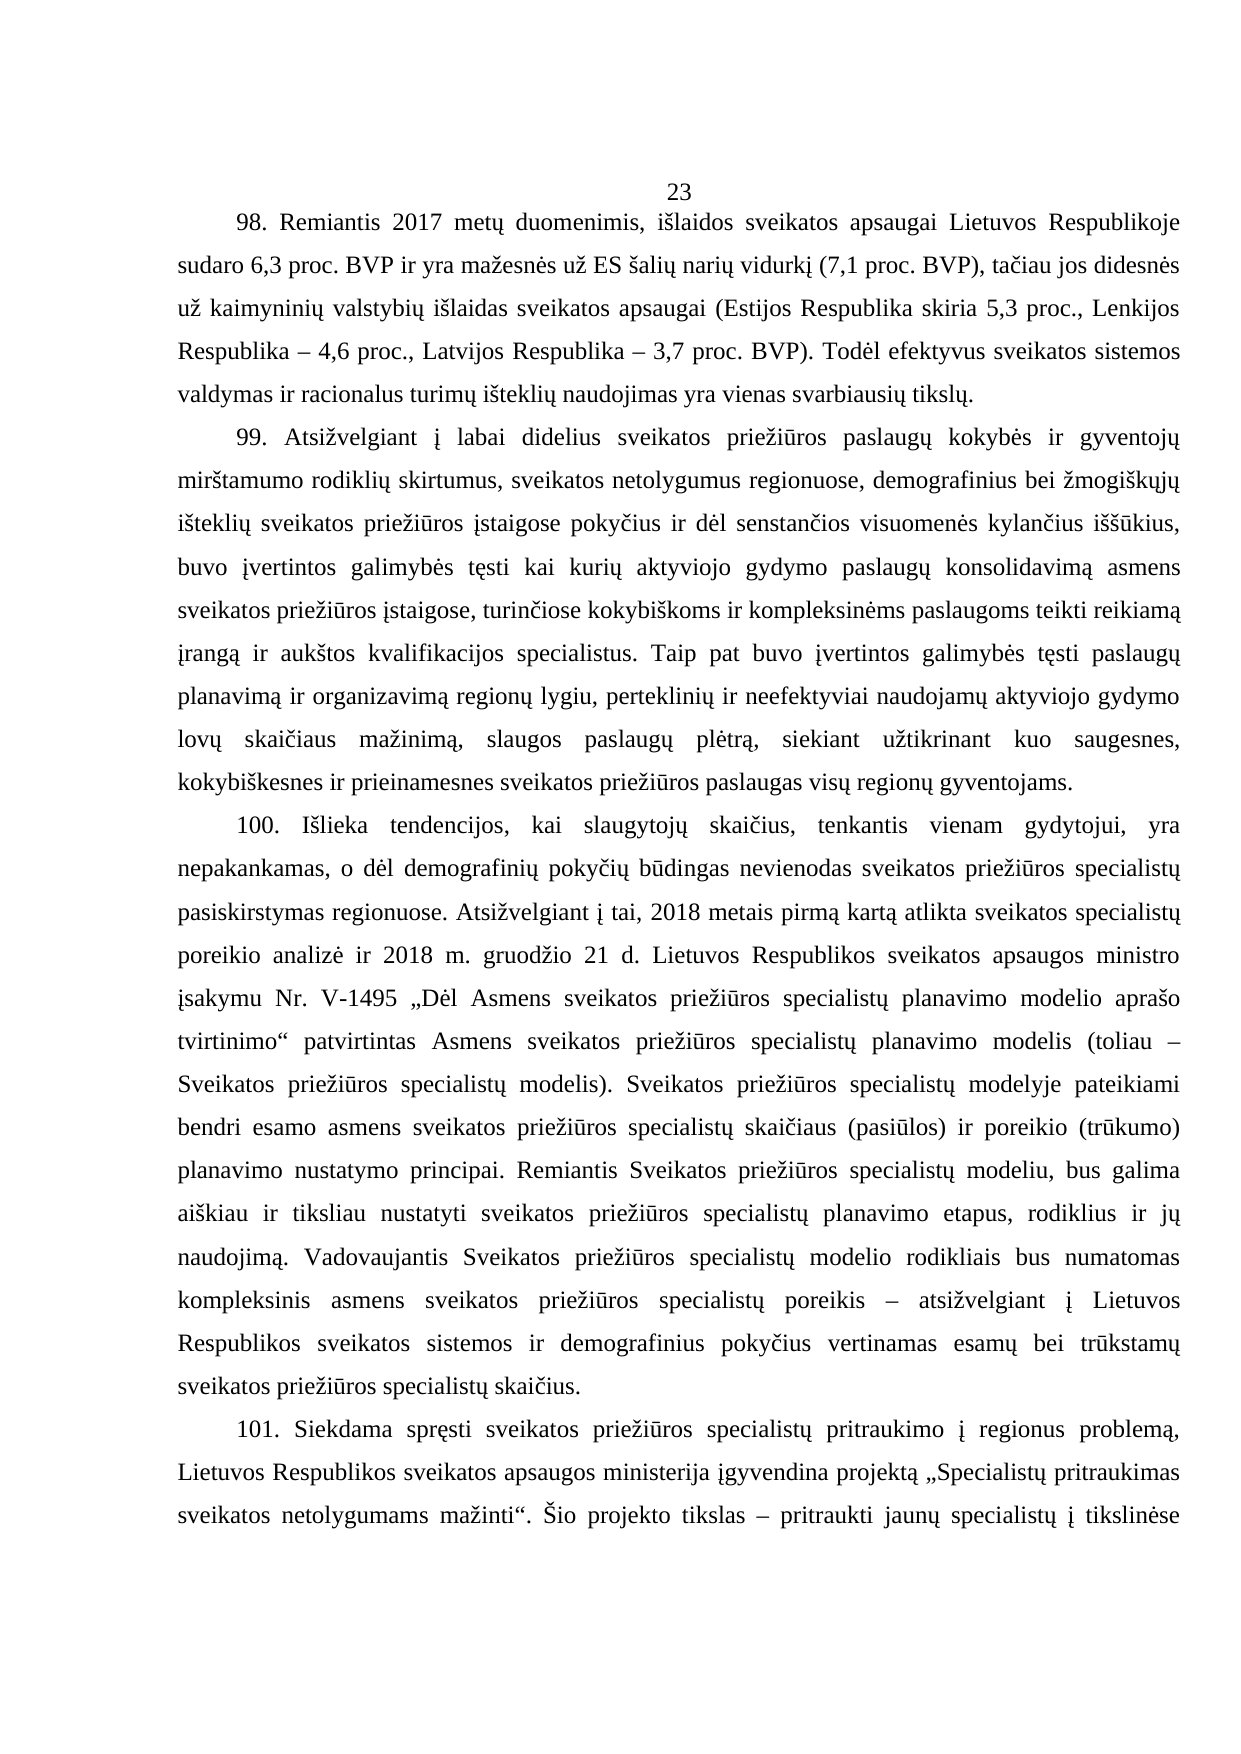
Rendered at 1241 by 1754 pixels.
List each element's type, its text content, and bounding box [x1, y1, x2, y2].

text 101. Siekdama spręsti sveikatos priežiūros specialistų pritraukimo į regionus problemą, Lietuvos Respublikos sveikatos apsaugos ministerija įgyvendina projektą „Specialistų pritraukimas sveikatos netolygumams mažinti“. Šio projekto tikslas – pritraukti jaunų specialistų į tikslinėse [177, 1414, 1181, 1529]
text 98. Remiantis 2017 metų duomenimis, išlaidos sveikatos apsaugai Lietuvos Respublikoje sudaro 6,3 proc. BVP ir yra mažesnės už ES šalių narių vidurkį (7,1 proc. BVP), tačiau jos didesnės už kaimyninių valstybių išlaidas sveikatos apsaugai (Estijos Respublika skiria 5,3 proc., Lenkijos Respublika – 4,6 proc., Latvijos Respublika – 3,7 proc. BVP). Todėl efektyvus sveikatos sistemos valdymas ir racionalus turimų išteklių naudojimas yra vienas svarbiausių tikslų. [177, 207, 1181, 408]
text 100. Išlieka tendencijos, kai slaugytojų skaičius, tenkantis vienam gydytojui, yra nepakankamas, o dėl demografinių pokyčių būdingas nevienodas sveikatos priežiūros specialistų pasiskirstymas regionuose. Atsižvelgiant į tai, 2018 metais pirmą kartą atlikta sveikatos specialistų poreikio analizė ir 2018 m. gruodžio 21 d. Lietuvos Respublikos sveikatos apsaugos ministro įsakymu Nr. V-1495 „Dėl Asmens sveikatos priežiūros specialistų planavimo modelio aprašo tvirtinimo“ patvirtintas Asmens sveikatos priežiūros specialistų planavimo modelis (toliau – Sveikatos priežiūros specialistų modelis). Sveikatos priežiūros specialistų modelyje pateikiami bendri esamo asmens sveikatos priežiūros specialistų skaičiaus (pasiūlos) ir poreikio (trūkumo) planavimo nustatymo principai. Remiantis Sveikatos priežiūros specialistų modeliu, bus galima aiškiau ir tiksliau nustatyti sveikatos priežiūros specialistų planavimo etapus, rodiklius ir jų naudojimą. Vadovaujantis Sveikatos priežiūros specialistų modelio rodikliais bus numatomas kompleksinis asmens sveikatos priežiūros specialistų poreikis – atsižvelgiant į Lietuvos Respublikos sveikatos sistemos ir demografinius pokyčius vertinamas esamų bei trūkstamų sveikatos priežiūros specialistų skaičius. [177, 810, 1181, 1400]
text 99. Atsižvelgiant į labai didelius sveikatos priežiūros paslaugų kokybės ir gyventojų mirštamumo rodiklių skirtumus, sveikatos netolygumus regionuose, demografinius bei žmogiškųjų išteklių sveikatos priežiūros įstaigose pokyčius ir dėl senstančios visuomenės kylančius iššūkius, buvo įvertintos galimybės tęsti kai kurių aktyviojo gydymo paslaugų konsolidavimą asmens sveikatos priežiūros įstaigose, turinčiose kokybiškoms ir kompleksinėms paslaugoms teikti reikiamą įrangą ir aukštos kvalifikacijos specialistus. Taip pat buvo įvertintos galimybės tęsti paslaugų planavimą ir organizavimą regionų lygiu, perteklinių ir neefektyviai naudojamų aktyviojo gydymo lovų skaičiaus mažinimą, slaugos paslaugų plėtrą, siekiant užtikrinant kuo saugesnes, kokybiškesnes ir prieinamesnes sveikatos priežiūros paslaugas visų regionų gyventojams. [177, 422, 1181, 796]
